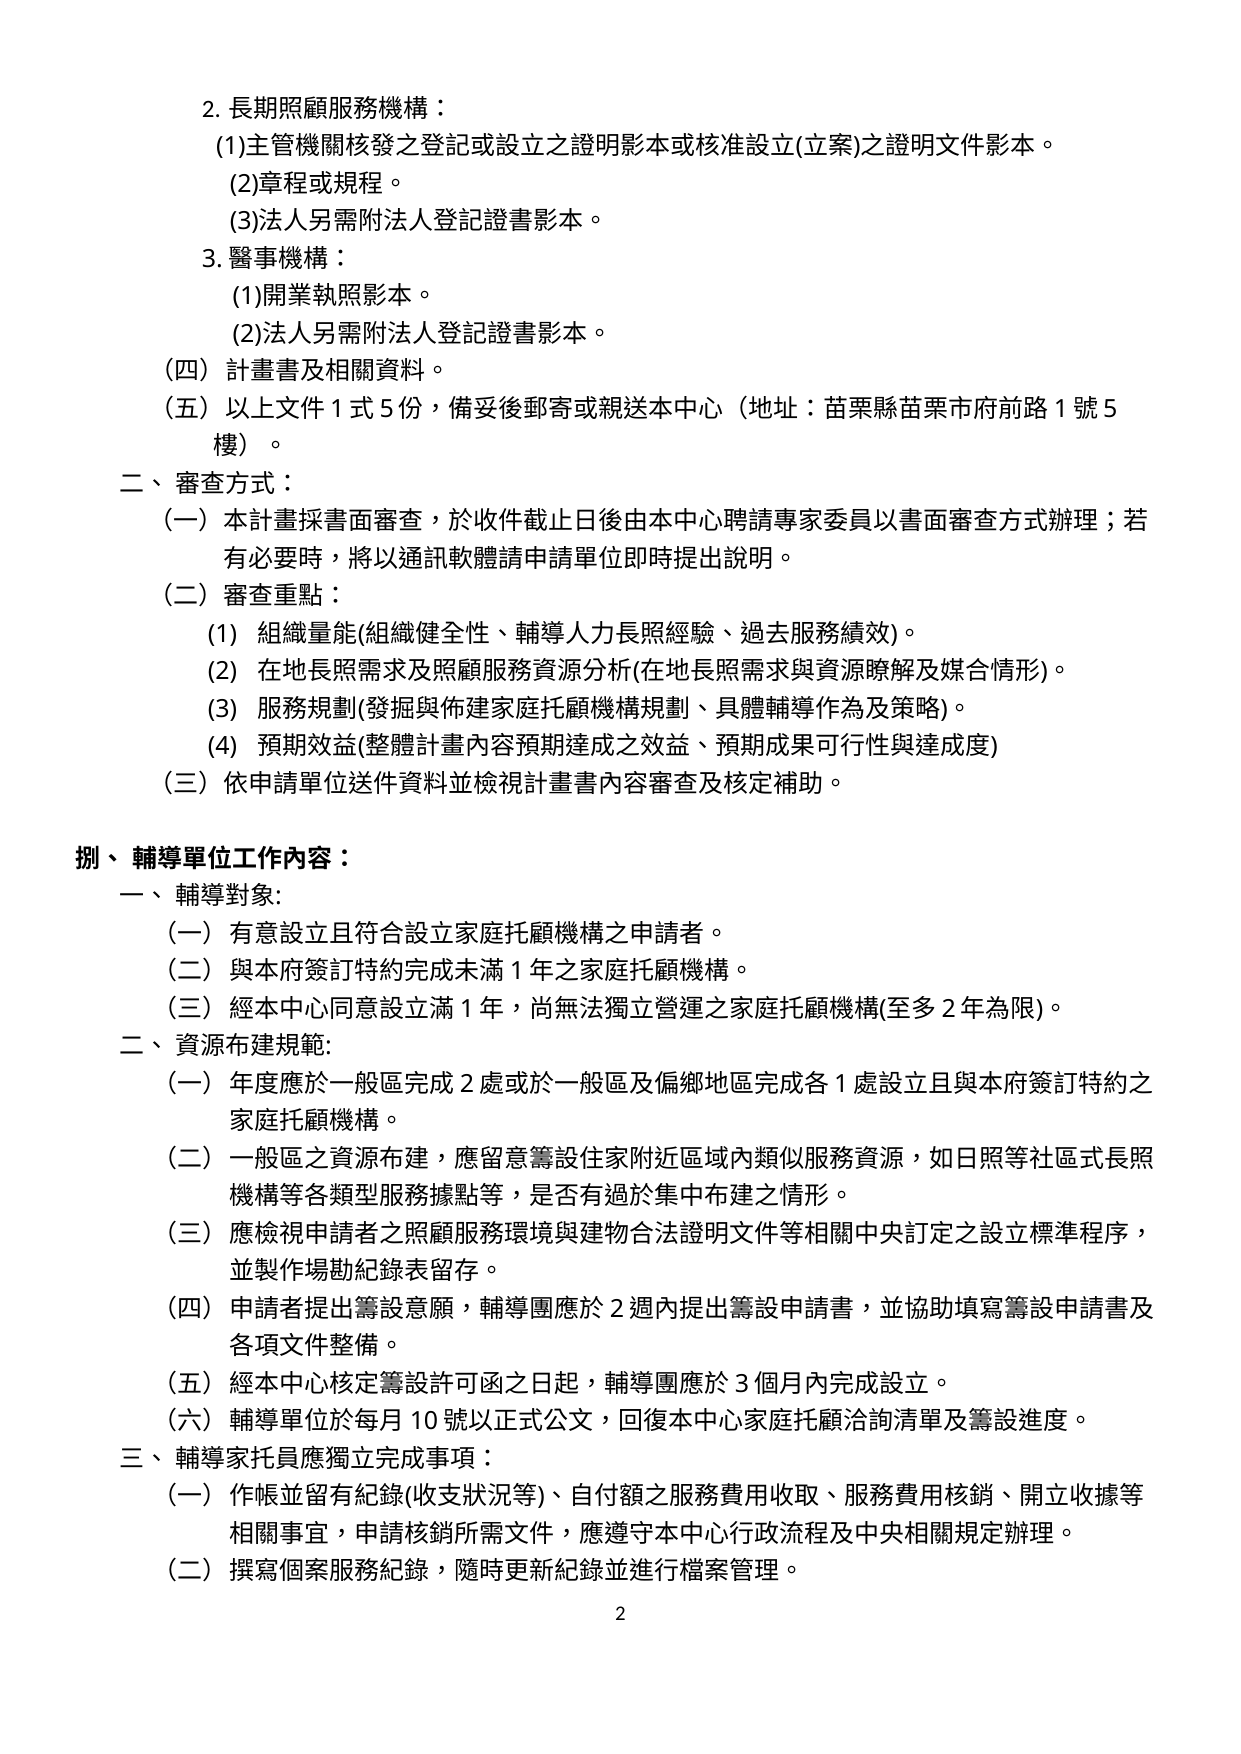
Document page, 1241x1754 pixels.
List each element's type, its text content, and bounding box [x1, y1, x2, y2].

list 依申請單位送件資料並檢視計畫書內容審查及核定補助。 [148, 762, 1165, 800]
list 資源布建規範: [119, 1025, 1165, 1062]
list 有意設立且符合設立家庭托顧機構之申請者。 [152, 912, 1165, 950]
list 與本府簽訂特約完成未滿1年之家庭托顧機構。 [152, 950, 1165, 987]
list 審查方式： [119, 462, 1165, 500]
list 輔導單位工作內容： [75, 837, 1165, 875]
list 在地長照需求及照顧服務資源分析(在地長照需求與資源瞭解及媒合情形)。 [208, 650, 1165, 687]
list 經本中心核定籌設許可函之日起，輔導團應於3個月內完成設立。 [152, 1362, 1165, 1400]
list 年度應於一般區完成2處或於一般區及偏鄉地區完成各1處設立且與本府簽訂特約之家庭托顧機構。 [152, 1062, 1165, 1137]
list 長期照顧服務機構： [202, 87, 1165, 125]
list 醫事機構： [202, 237, 1165, 275]
text (1)主管機關核發之登記或設立之證明影本或核准設立(立案)之證明文件影本。 [203, 125, 1165, 162]
list 預期效益(整體計畫內容預期達成之效益、預期成果可行性與達成度) [208, 725, 1165, 762]
list 計畫書及相關資料。 [149, 350, 1165, 387]
list 本計畫採書面審查，於收件截止日後由本中心聘請專家委員以書面審查方式辦理；若有必要時，將以通訊軟體請申請單位即時提出說明。 [148, 500, 1165, 575]
text (1)開業執照影本。 [232, 275, 1165, 312]
list 撰寫個案服務紀錄，隨時更新紀錄並進行檔案管理。 [152, 1550, 1165, 1587]
list 以上文件1式5份，備妥後郵寄或親送本中心（地址：苗栗縣苗栗市府前路1號5樓）。 [149, 387, 1165, 462]
list 輔導對象: [119, 875, 1165, 912]
list 申請者提出籌設意願，輔導團應於2週內提出籌設申請書，並協助填寫籌設申請書及各項文件整備。 [152, 1287, 1165, 1362]
text (3)法人另需附法人登記證書影本。 [229, 200, 1165, 237]
list 應檢視申請者之照顧服務環境與建物合法證明文件等相關中央訂定之設立標準程序，並製作場勘紀錄表留存。 [152, 1212, 1165, 1287]
list 組織量能(組織健全性、輔導人力長照經驗、過去服務績效)。 [208, 612, 1165, 650]
list 一般區之資源布建，應留意籌設住家附近區域內類似服務資源，如日照等社區式長照機構等各類型服務據點等，是否有過於集中布建之情形。 [152, 1137, 1165, 1212]
list 審查重點： [148, 575, 1165, 612]
text (2)章程或規程。 [229, 162, 1165, 200]
list 經本中心同意設立滿1年，尚無法獨立營運之家庭托顧機構(至多2年為限)。 [152, 987, 1165, 1025]
text (2)法人另需附法人登記證書影本。 [232, 312, 1165, 350]
list 輔導單位於每月10號以正式公文，回復本中心家庭托顧洽詢清單及籌設進度。 [152, 1400, 1165, 1437]
list 服務規劃(發掘與佈建家庭托顧機構規劃、具體輔導作為及策略)。 [208, 687, 1165, 725]
list 輔導家托員應獨立完成事項： [119, 1437, 1165, 1475]
list 作帳並留有紀錄(收支狀況等)、自付額之服務費用收取、服務費用核銷、開立收據等相關事宜，申請核銷所需文件，應遵守本中心行政流程及中央相關規定辦理。 [152, 1475, 1165, 1550]
